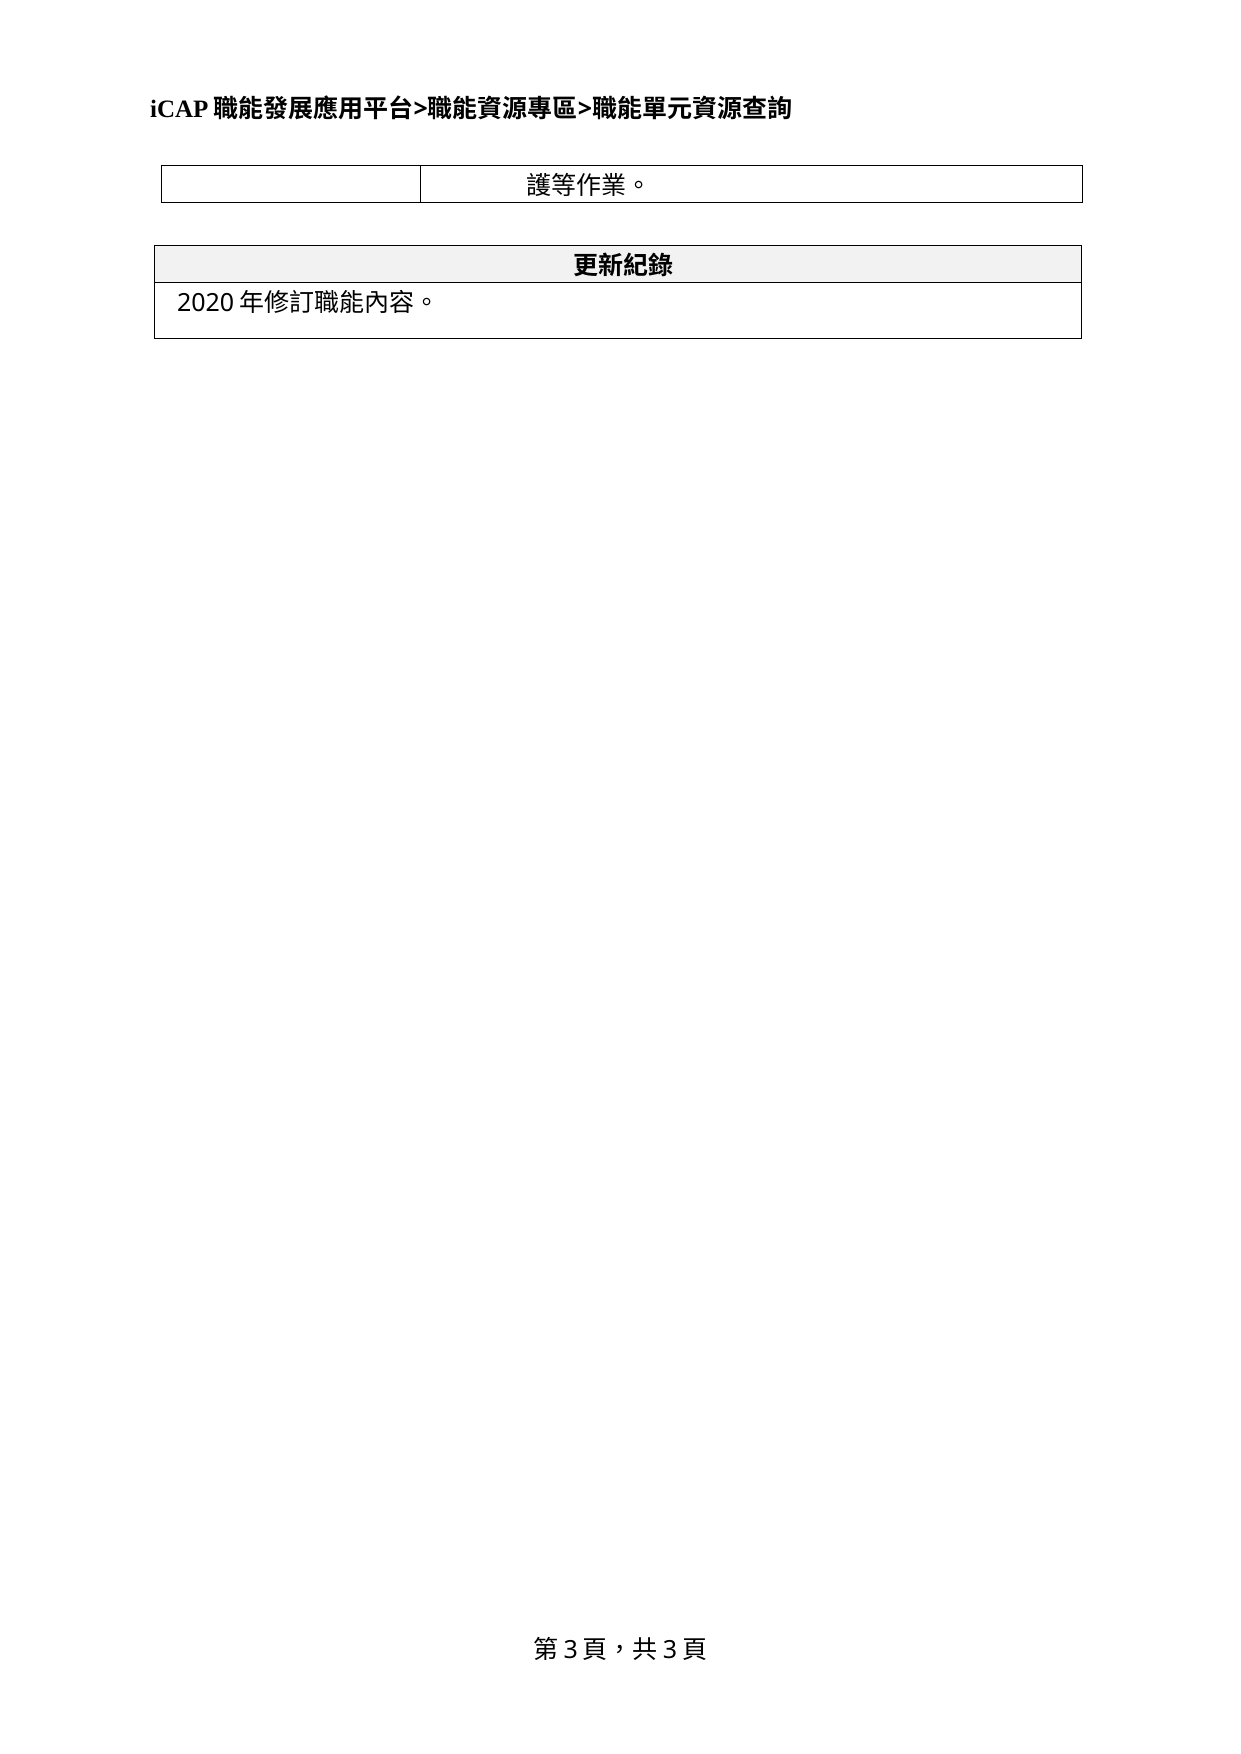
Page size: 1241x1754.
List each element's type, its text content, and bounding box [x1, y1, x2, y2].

table_cell [162, 166, 420, 202]
table_header 更新紀錄 [155, 246, 1081, 282]
table_cell 2020年修訂職能內容。 [155, 283, 1081, 337]
table_cell 工具 : 旋壓、校平、反壓、修整、熔接等工具。 參考資料 : 工作場所參考資料。 金屬 : 不同厚度的鋼、鋁、錳鎳合金、紅銅、黃銅、鋅、 錫鉛合金、銀、金，錫 旋壓成形加工 : 旋壓、熔接、修整、修飾、退火、酸洗。 維護與調整 : 機具、工具與場地之復歸、清潔、維護等作業。 [421, 166, 1082, 202]
